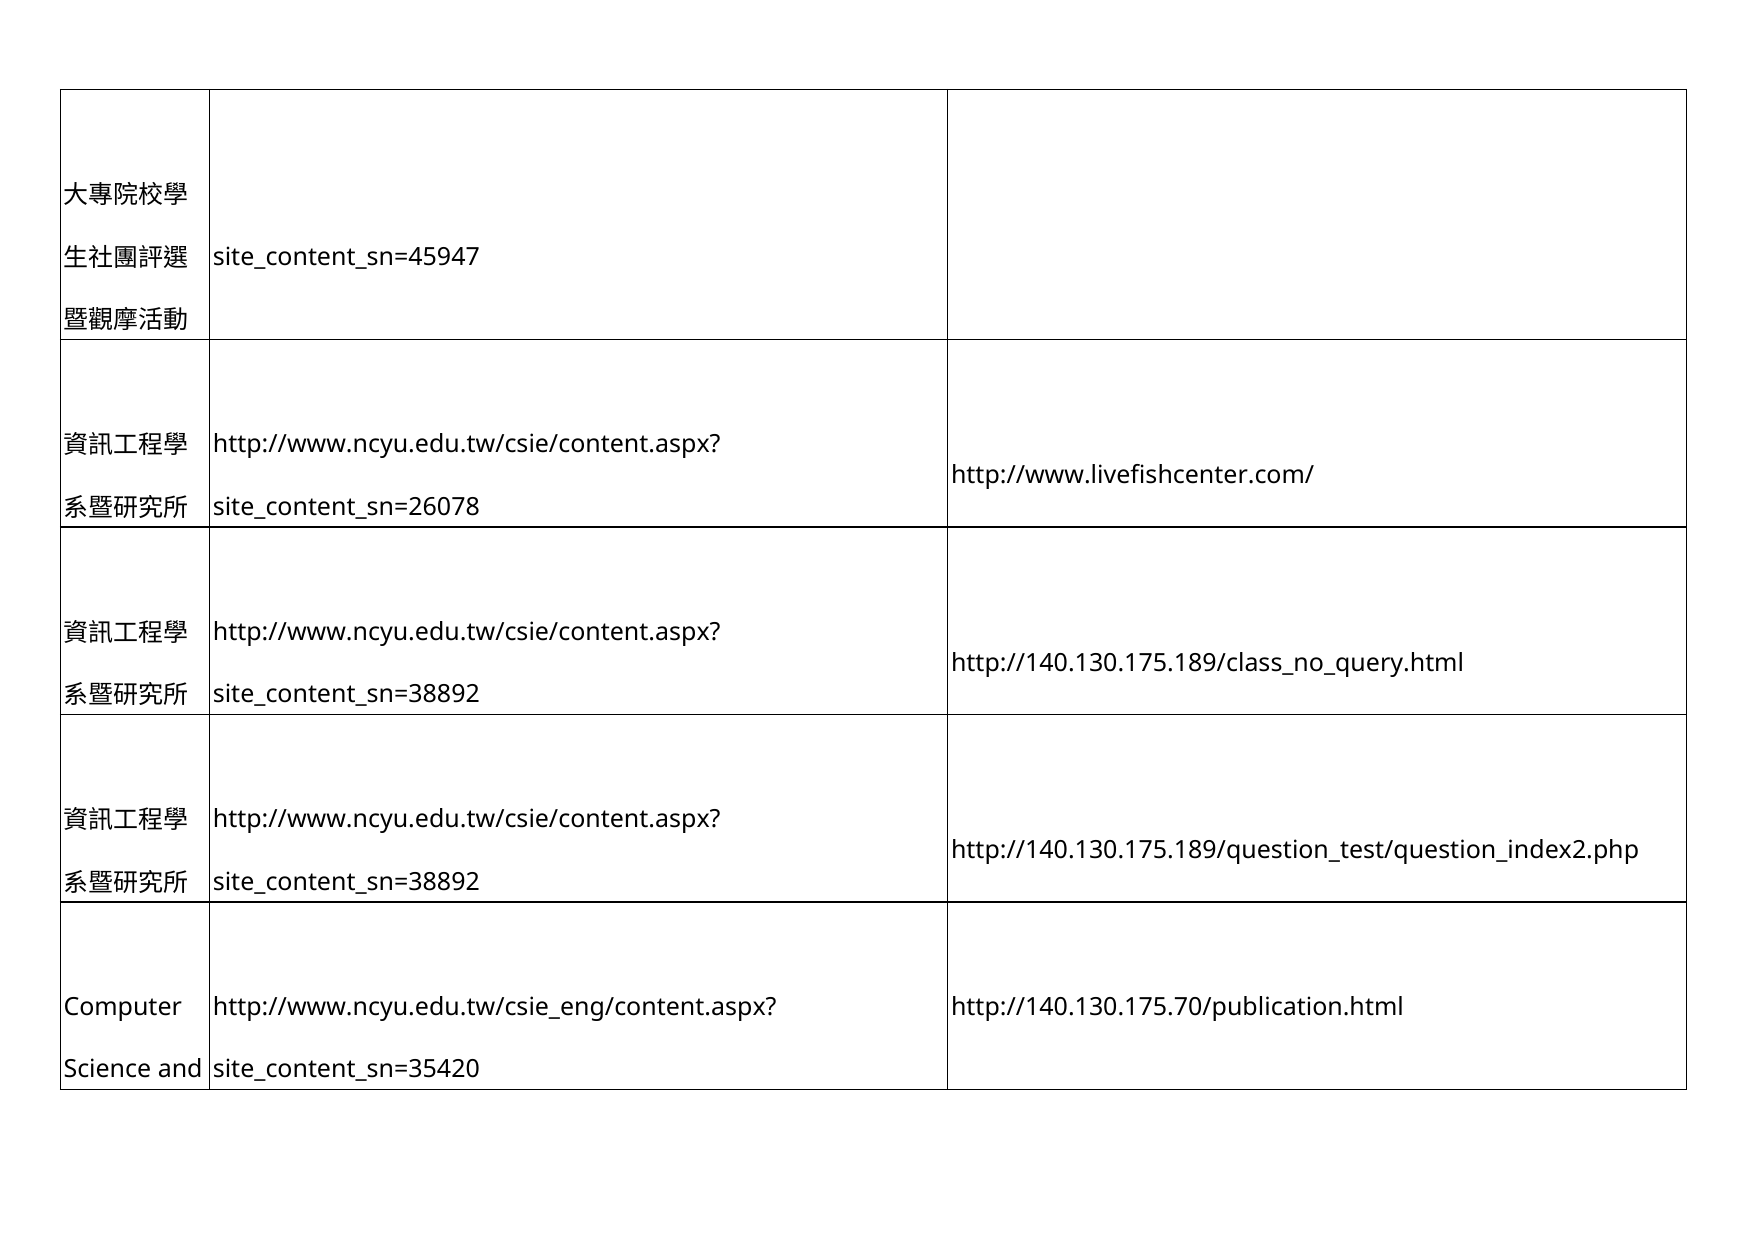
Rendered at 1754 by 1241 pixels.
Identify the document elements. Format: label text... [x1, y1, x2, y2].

table_cell 大專院校學生社團評選暨觀摩活動 [61, 90, 209, 339]
table_cell 資訊工程學系暨研究所 [61, 340, 209, 526]
table_cell http://www.ncyu.edu.tw/csie/content.aspx?site_content_sn=26078 [210, 340, 947, 526]
table_cell Computer Science and [61, 903, 209, 1089]
table_cell http://www.ncyu.edu.tw/csie/content.aspx?site_content_sn=38892 [210, 715, 947, 901]
table_cell http://140.130.175.189/question_test/question_index2.php [948, 715, 1686, 901]
table_cell http://www.ncyu.edu.tw/csie_eng/content.aspx?site_content_sn=35420 [210, 903, 947, 1089]
table_cell 資訊工程學系暨研究所 [61, 715, 209, 901]
table_cell http://140.130.175.189/class_no_query.html [948, 528, 1686, 714]
table_cell http://www.livefishcenter.com/ [948, 340, 1686, 526]
table_cell http://www.ncyu.edu.tw/csie/content.aspx?site_content_sn=38892 [210, 528, 947, 714]
table_cell site_content_sn=45947 [210, 90, 947, 339]
table_cell [948, 90, 1686, 339]
table_cell http://140.130.175.70/publication.html [948, 903, 1686, 1089]
table_cell 資訊工程學系暨研究所 [61, 528, 209, 714]
